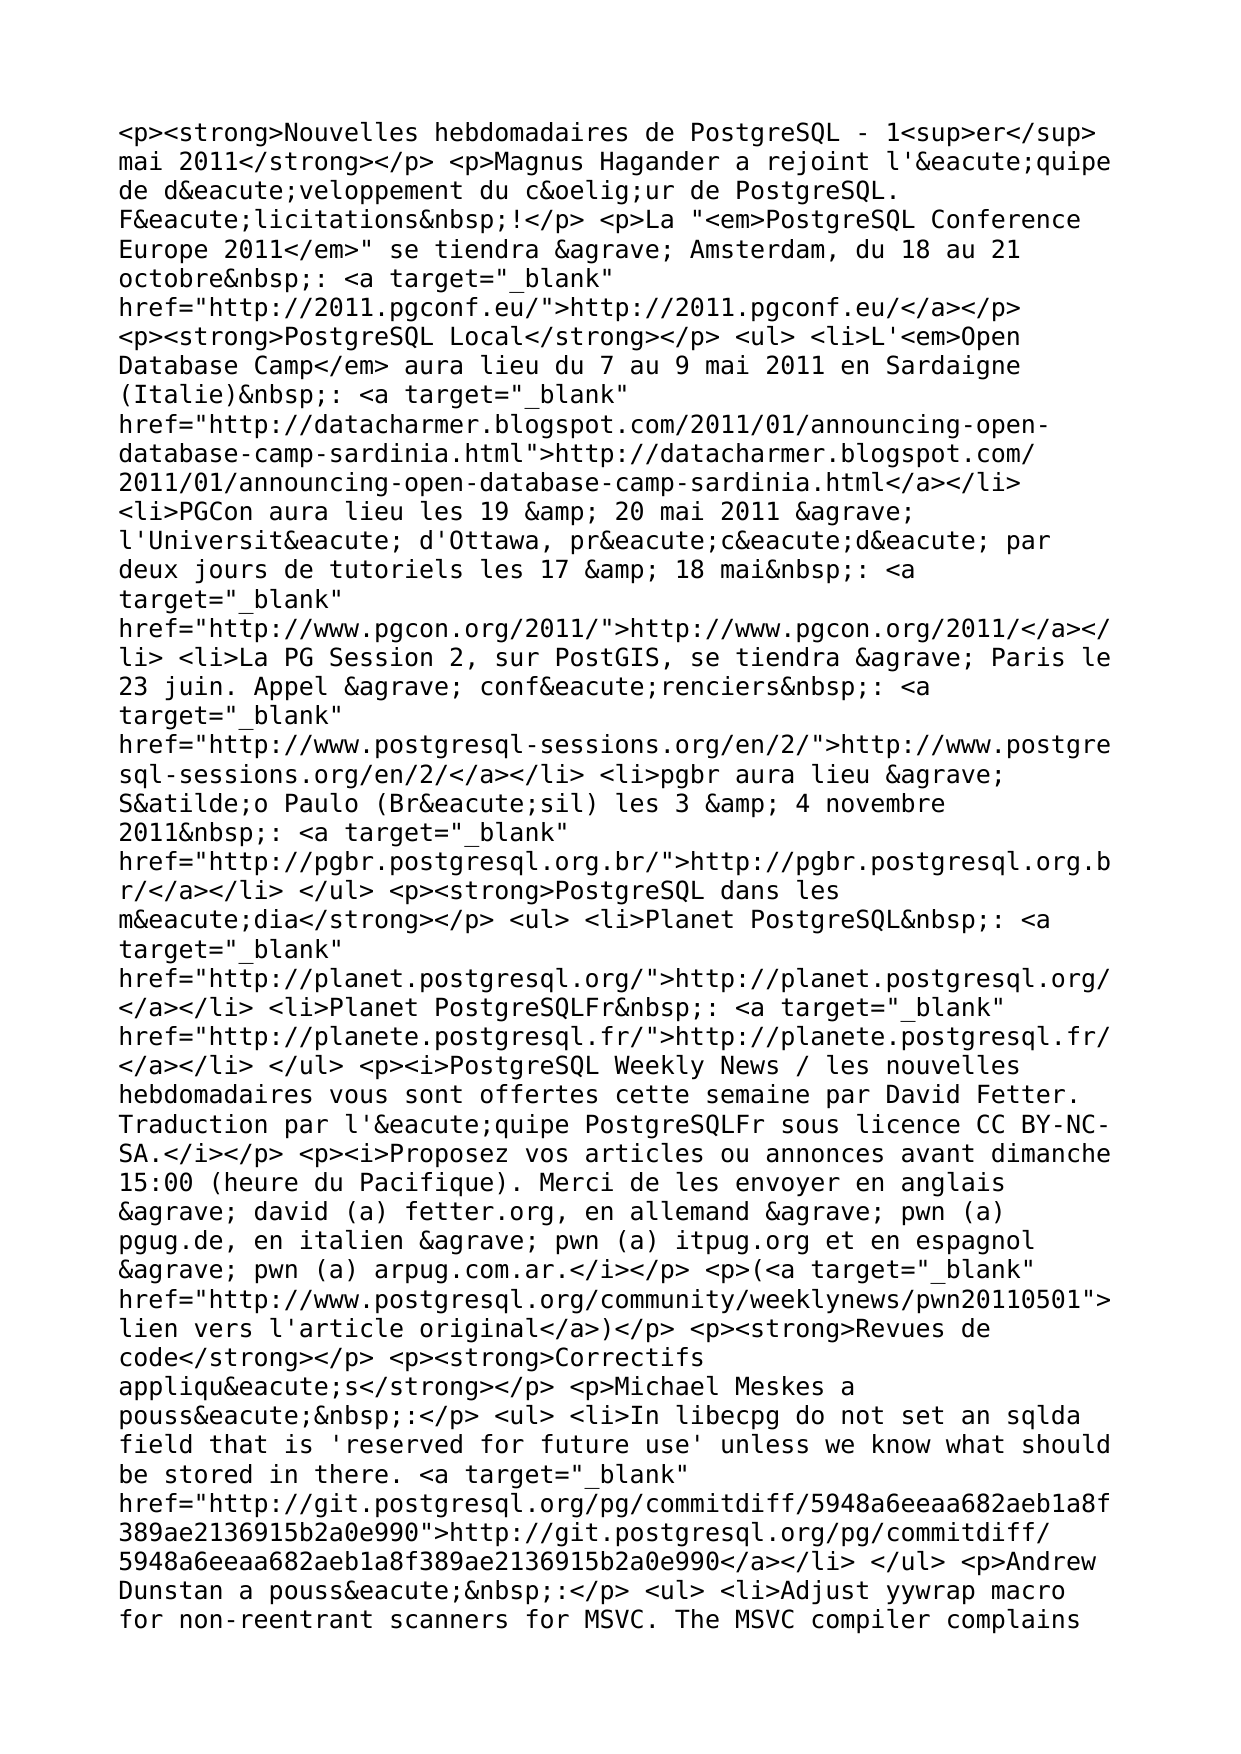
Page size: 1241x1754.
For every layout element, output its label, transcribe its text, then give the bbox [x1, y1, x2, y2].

text <p><strong>Nouvelles hebdomadaires de PostgreSQL - 1<sup>er</sup> mai 2011</strong></p> <p>Magnus Hagander a rejoint l'&eacute;quipe de d&eacute;veloppement du c&oelig;ur de PostgreSQL. F&eacute;licitations&nbsp;!</p> <p>La "<em>PostgreSQL Conference Europe 2011</em>" se tiendra &agrave; Amsterdam, du 18 au 21 octobre&nbsp;: <a target="_blank" href="http://2011.pgconf.eu/">http://2011.pgconf.eu/</a></p> <p><strong>PostgreSQL Local</strong></p> <ul> <li>L'<em>Open Database Camp</em> aura lieu du 7 au 9 mai 2011 en Sardaigne (Italie)&nbsp;: <a target="_blank" href="http://datacharmer.blogspot.com/2011/01/announcing-open-database-camp-sardinia.html">http://datacharmer.blogspot.com/2011/01/announcing-open-database-camp-sardinia.html</a></li> <li>PGCon aura lieu les 19 &amp; 20 mai 2011 &agrave; l'Universit&eacute; d'Ottawa, pr&eacute;c&eacute;d&eacute; par deux jours de tutoriels les 17 &amp; 18 mai&nbsp;: <a target="_blank" href="http://www.pgcon.org/2011/">http://www.pgcon.org/2011/</a></li> <li>La PG Session 2, sur PostGIS, se tiendra &agrave; Paris le 23 juin. Appel &agrave; conf&eacute;renciers&nbsp;: <a target="_blank" href="http://www.postgresql-sessions.org/en/2/">http://www.postgresql-sessions.org/en/2/</a></li> <li>pgbr aura lieu &agrave; S&atilde;o Paulo (Br&eacute;sil) les 3 &amp; 4 novembre 2011&nbsp;: <a target="_blank" href="http://pgbr.postgresql.org.br/">http://pgbr.postgresql.org.br/</a></li> </ul> <p><strong>PostgreSQL dans les m&eacute;dia</strong></p> <ul> <li>Planet PostgreSQL&nbsp;: <a target="_blank" href="http://planet.postgresql.org/">http://planet.postgresql.org/</a></li> <li>Planet PostgreSQLFr&nbsp;: <a target="_blank" href="http://planete.postgresql.fr/">http://planete.postgresql.fr/</a></li> </ul> <p><i>PostgreSQL Weekly News / les nouvelles hebdomadaires vous sont offertes cette semaine par David Fetter. Traduction par l'&eacute;quipe PostgreSQLFr sous licence CC BY-NC-SA.</i></p> <p><i>Proposez vos articles ou annonces avant dimanche 15:00 (heure du Pacifique). Merci de les envoyer en anglais &agrave; david (a) fetter.org, en allemand &agrave; pwn (a) pgug.de, en italien &agrave; pwn (a) itpug.org et en espagnol &agrave; pwn (a) arpug.com.ar.</i></p> <p>(<a target="_blank" href="http://www.postgresql.org/community/weeklynews/pwn20110501">lien vers l'article original</a>)</p> <p><strong>Revues de code</strong></p> <p><strong>Correctifs appliqu&eacute;s</strong></p> <p>Michael Meskes a pouss&eacute;&nbsp;:</p> <ul> <li>In libecpg do not set an sqlda field that is 'reserved for future use' unless we know what should be stored in there. <a target="_blank" href="http://git.postgresql.org/pg/commitdiff/5948a6eeaa682aeb1a8f389ae2136915b2a0e990">http://git.postgresql.org/pg/commitdiff/5948a6eeaa682aeb1a8f389ae2136915b2a0e990</a></li> </ul> <p>Andrew Dunstan a pouss&eacute;&nbsp;:</p> <ul> <li>Adjust yywrap macro for non-reentrant scanners for MSVC. The MSVC compiler complains [118, 118, 1122, 1635]
